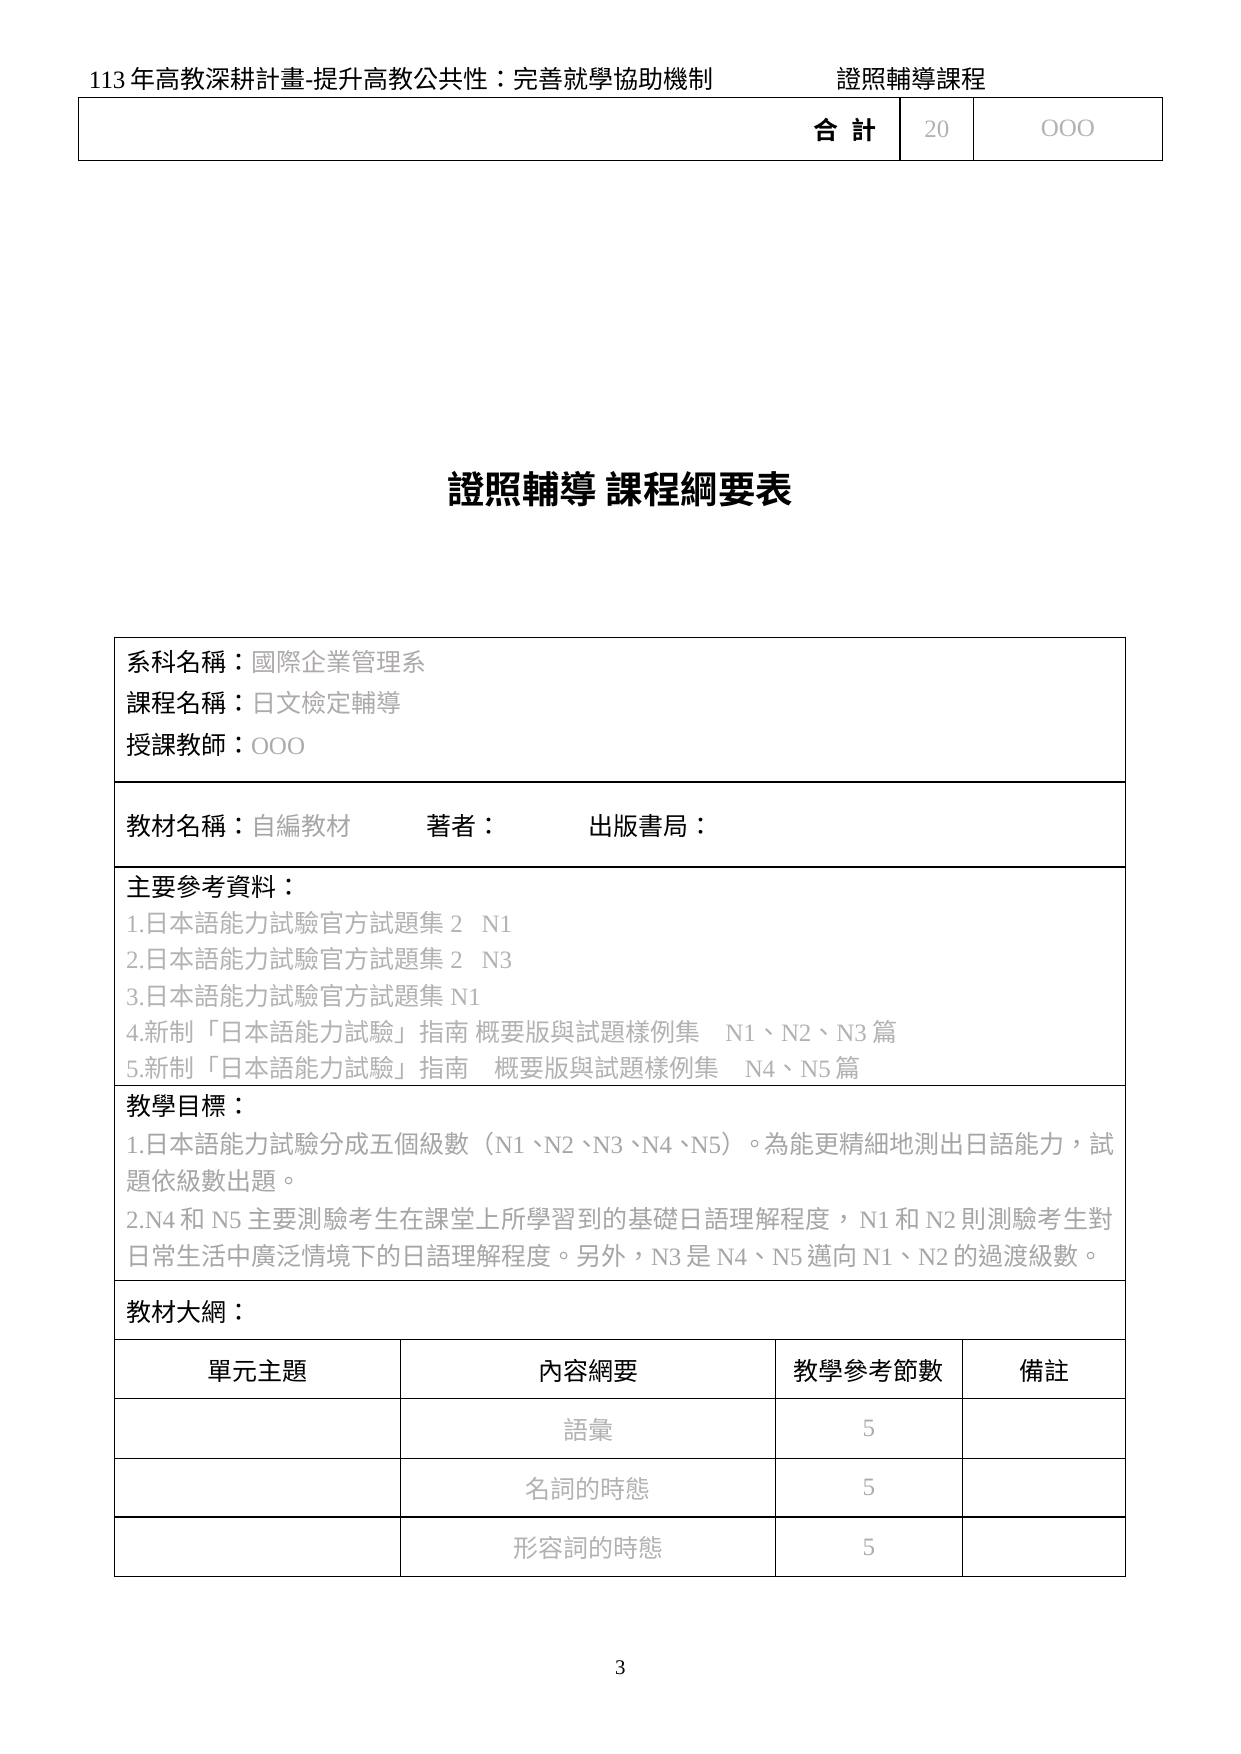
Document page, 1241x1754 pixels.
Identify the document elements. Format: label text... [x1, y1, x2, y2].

table_cell 主要參考資料： 1.日本語能力試驗官方試題集 2 N1 2.日本語能力試驗官方試題集 2 N3 3.日本語能力試驗官方試題集 N1 4.新制「日本語能力試驗」指南 概要版與試題樣例集 N1、N2、N3篇 5.新制「日本語能力試驗」指南 概要版與試題樣例集 N4、N5篇 [115, 868, 1125, 1085]
table_cell 教學參考節數 [776, 1340, 962, 1398]
table_cell 單元主題 [115, 1340, 400, 1398]
table_cell 形容詞的時態 [401, 1518, 775, 1576]
table_cell 5 [776, 1459, 962, 1516]
table_cell 5 [776, 1518, 962, 1576]
table_cell 教材名稱：自編教材 著者： 出版書局： [115, 783, 1125, 866]
table_header 系科名稱：國際企業管理系 課程名稱：日文檢定輔導 授課教師：OOO [115, 638, 1125, 781]
table_cell [115, 1399, 400, 1457]
table_cell OOO [974, 98, 1162, 160]
table_cell 教材大網： [115, 1281, 1125, 1339]
table_cell [963, 1459, 1125, 1516]
table_cell 語彙 [401, 1399, 775, 1457]
table_cell [963, 1399, 1125, 1457]
table_cell [115, 1459, 400, 1516]
table_cell 20 [901, 98, 973, 160]
text 證照輔導 課程綱要表 [89, 449, 1152, 524]
table_cell 備註 [963, 1340, 1125, 1398]
table_cell [115, 1518, 400, 1576]
table_cell 教學目標： 1.日本語能力試驗分成五個級數（N1、N2、N3、N4、N5）。為能更精細地測出日語能力，試題依級數出題。 2.N4和N5主要測驗考生在課堂上所學習到的基礎日語理解程度，N1和N2則測驗考生對日常生活中廣泛情境下的日語理解程度。另外，N3是N4、N5邁向N1、N2的過渡級數。 [115, 1086, 1125, 1280]
table_cell 5 [776, 1399, 962, 1457]
table_cell 名詞的時態 [401, 1459, 775, 1516]
table_cell [963, 1518, 1125, 1576]
table_cell 合 計 [79, 98, 899, 160]
table_cell 內容網要 [401, 1340, 775, 1398]
